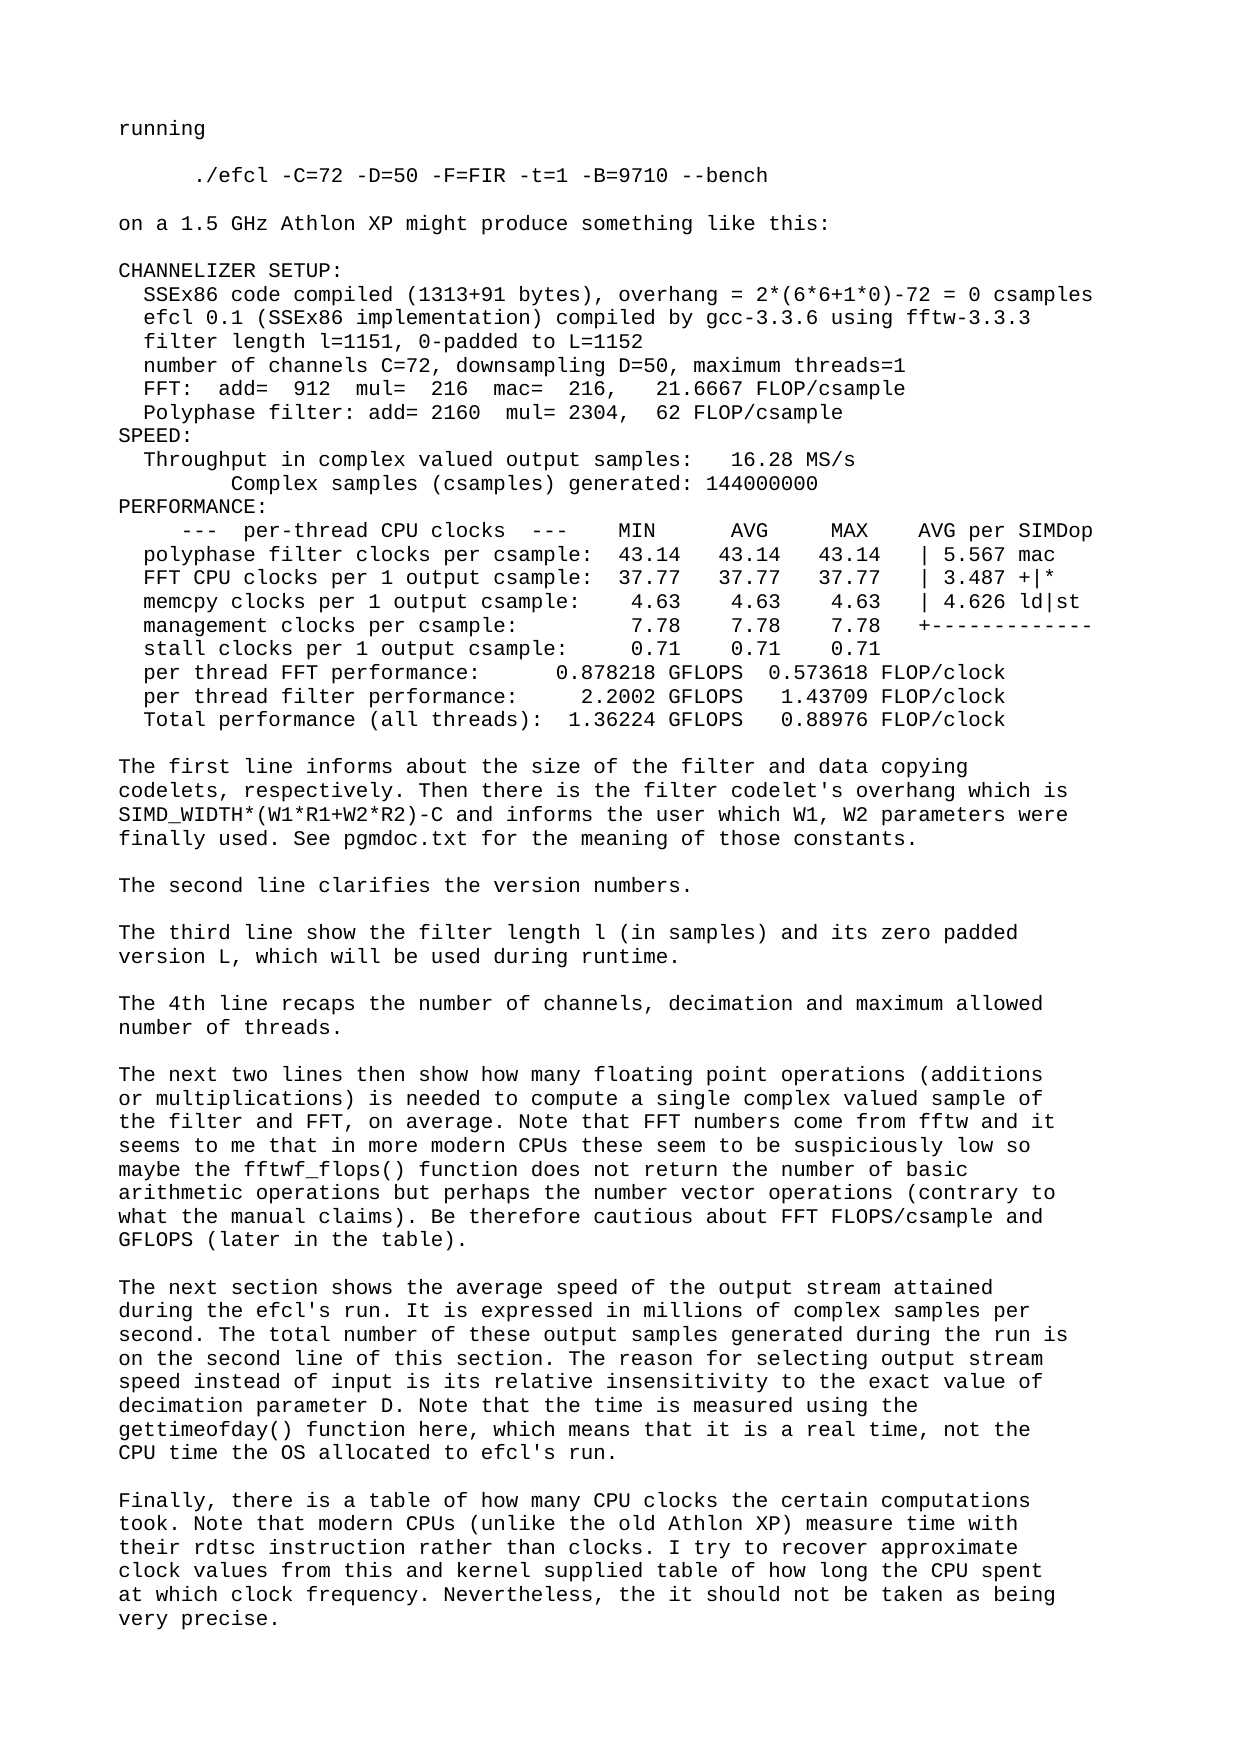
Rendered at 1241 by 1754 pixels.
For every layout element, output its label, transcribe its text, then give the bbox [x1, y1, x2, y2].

text second. The total number of these output samples generated during the run is [118, 1324, 1122, 1348]
text FFT: add= 912 mul= 216 mac= 216, 21.6667 FLOP/csample [118, 378, 1122, 402]
text efcl 0.1 (SSEx86 implementation) compiled by gcc-3.3.6 using fftw-3.3.3 [118, 307, 1122, 331]
text version L, which will be used during runtime. [118, 946, 1122, 969]
text gettimeofday() function here, which means that it is a real time, not the [118, 1419, 1122, 1442]
text management clocks per csample: 7.78 7.78 7.78 +------------- [118, 615, 1122, 638]
text CHANNELIZER SETUP: [118, 260, 1122, 284]
text The 4th line recaps the number of channels, decimation and maximum allowed [118, 993, 1122, 1017]
text ./efcl -C=72 -D=50 -F=FIR -t=1 -B=9710 --bench [118, 165, 1122, 189]
text stall clocks per 1 output csample: 0.71 0.71 0.71 [118, 638, 1122, 662]
text The next section shows the average speed of the output stream attained [118, 1277, 1122, 1300]
text on the second line of this section. The reason for selecting output stream [118, 1348, 1122, 1371]
text The first line informs about the size of the filter and data copying [118, 757, 1122, 780]
text GFLOPS (later in the table). [118, 1229, 1122, 1253]
text Total performance (all threads): 1.36224 GFLOPS 0.88976 FLOP/clock [118, 709, 1122, 733]
text maybe the fftwf_flops() function does not return the number of basic [118, 1158, 1122, 1182]
text finally used. See pgmdoc.txt for the meaning of those constants. [118, 827, 1122, 851]
text filter length l=1151, 0-padded to L=1152 [118, 331, 1122, 354]
text or multiplications) is needed to compute a single complex valued sample of [118, 1088, 1122, 1111]
text Polyphase filter: add= 2160 mul= 2304, 62 FLOP/csample [118, 402, 1122, 426]
text memcpy clocks per 1 output csample: 4.63 4.63 4.63 | 4.626 ld|st [118, 591, 1122, 615]
text CPU time the OS allocated to efcl's run. [118, 1442, 1122, 1466]
text SPEED: [118, 426, 1122, 449]
text what the manual claims). Be therefore cautious about FFT FLOPS/csample and [118, 1206, 1122, 1229]
text The second line clarifies the version numbers. [118, 875, 1122, 898]
text per thread FFT performance: 0.878218 GFLOPS 0.573618 FLOP/clock [118, 662, 1122, 686]
text The third line show the filter length l (in samples) and its zero padded [118, 922, 1122, 946]
text codelets, respectively. Then there is the filter codelet's overhang which is [118, 780, 1122, 804]
text --- per-thread CPU clocks --- MIN AVG MAX AVG per SIMDop [118, 520, 1122, 544]
text number of threads. [118, 1017, 1122, 1040]
text clock values from this and kernel supplied table of how long the CPU spent [118, 1561, 1122, 1584]
text Finally, there is a table of how many CPU clocks the certain computations [118, 1489, 1122, 1513]
text at which clock frequency. Nevertheless, the it should not be taken as being [118, 1584, 1122, 1608]
text seems to me that in more modern CPUs these seem to be suspiciously low so [118, 1135, 1122, 1158]
text arithmetic operations but perhaps the number vector operations (contrary to [118, 1182, 1122, 1206]
text decimation parameter D. Note that the time is measured using the [118, 1395, 1122, 1419]
text polyphase filter clocks per csample: 43.14 43.14 43.14 | 5.567 mac [118, 544, 1122, 567]
text SSEx86 code compiled (1313+91 bytes), overhang = 2*(6*6+1*0)-72 = 0 csamples [118, 284, 1122, 307]
text FFT CPU clocks per 1 output csample: 37.77 37.77 37.77 | 3.487 +|* [118, 567, 1122, 591]
text running [118, 118, 1122, 142]
text PERFORMANCE: [118, 496, 1122, 520]
text SIMD_WIDTH*(W1*R1+W2*R2)-C and informs the user which W1, W2 parameters were [118, 804, 1122, 827]
text took. Note that modern CPUs (unlike the old Athlon XP) measure time with [118, 1513, 1122, 1537]
text number of channels C=72, downsampling D=50, maximum threads=1 [118, 354, 1122, 378]
text Complex samples (csamples) generated: 144000000 [118, 473, 1122, 496]
text speed instead of input is its relative insensitivity to the exact value of [118, 1371, 1122, 1395]
text during the efcl's run. It is expressed in millions of complex samples per [118, 1300, 1122, 1324]
text Throughput in complex valued output samples: 16.28 MS/s [118, 449, 1122, 473]
text The next two lines then show how many floating point operations (additions [118, 1064, 1122, 1088]
text per thread filter performance: 2.2002 GFLOPS 1.43709 FLOP/clock [118, 686, 1122, 709]
text their rdtsc instruction rather than clocks. I try to recover approximate [118, 1537, 1122, 1561]
text on a 1.5 GHz Athlon XP might produce something like this: [118, 213, 1122, 236]
text the filter and FFT, on average. Note that FFT numbers come from fftw and it [118, 1111, 1122, 1135]
text very precise. [118, 1608, 1122, 1631]
